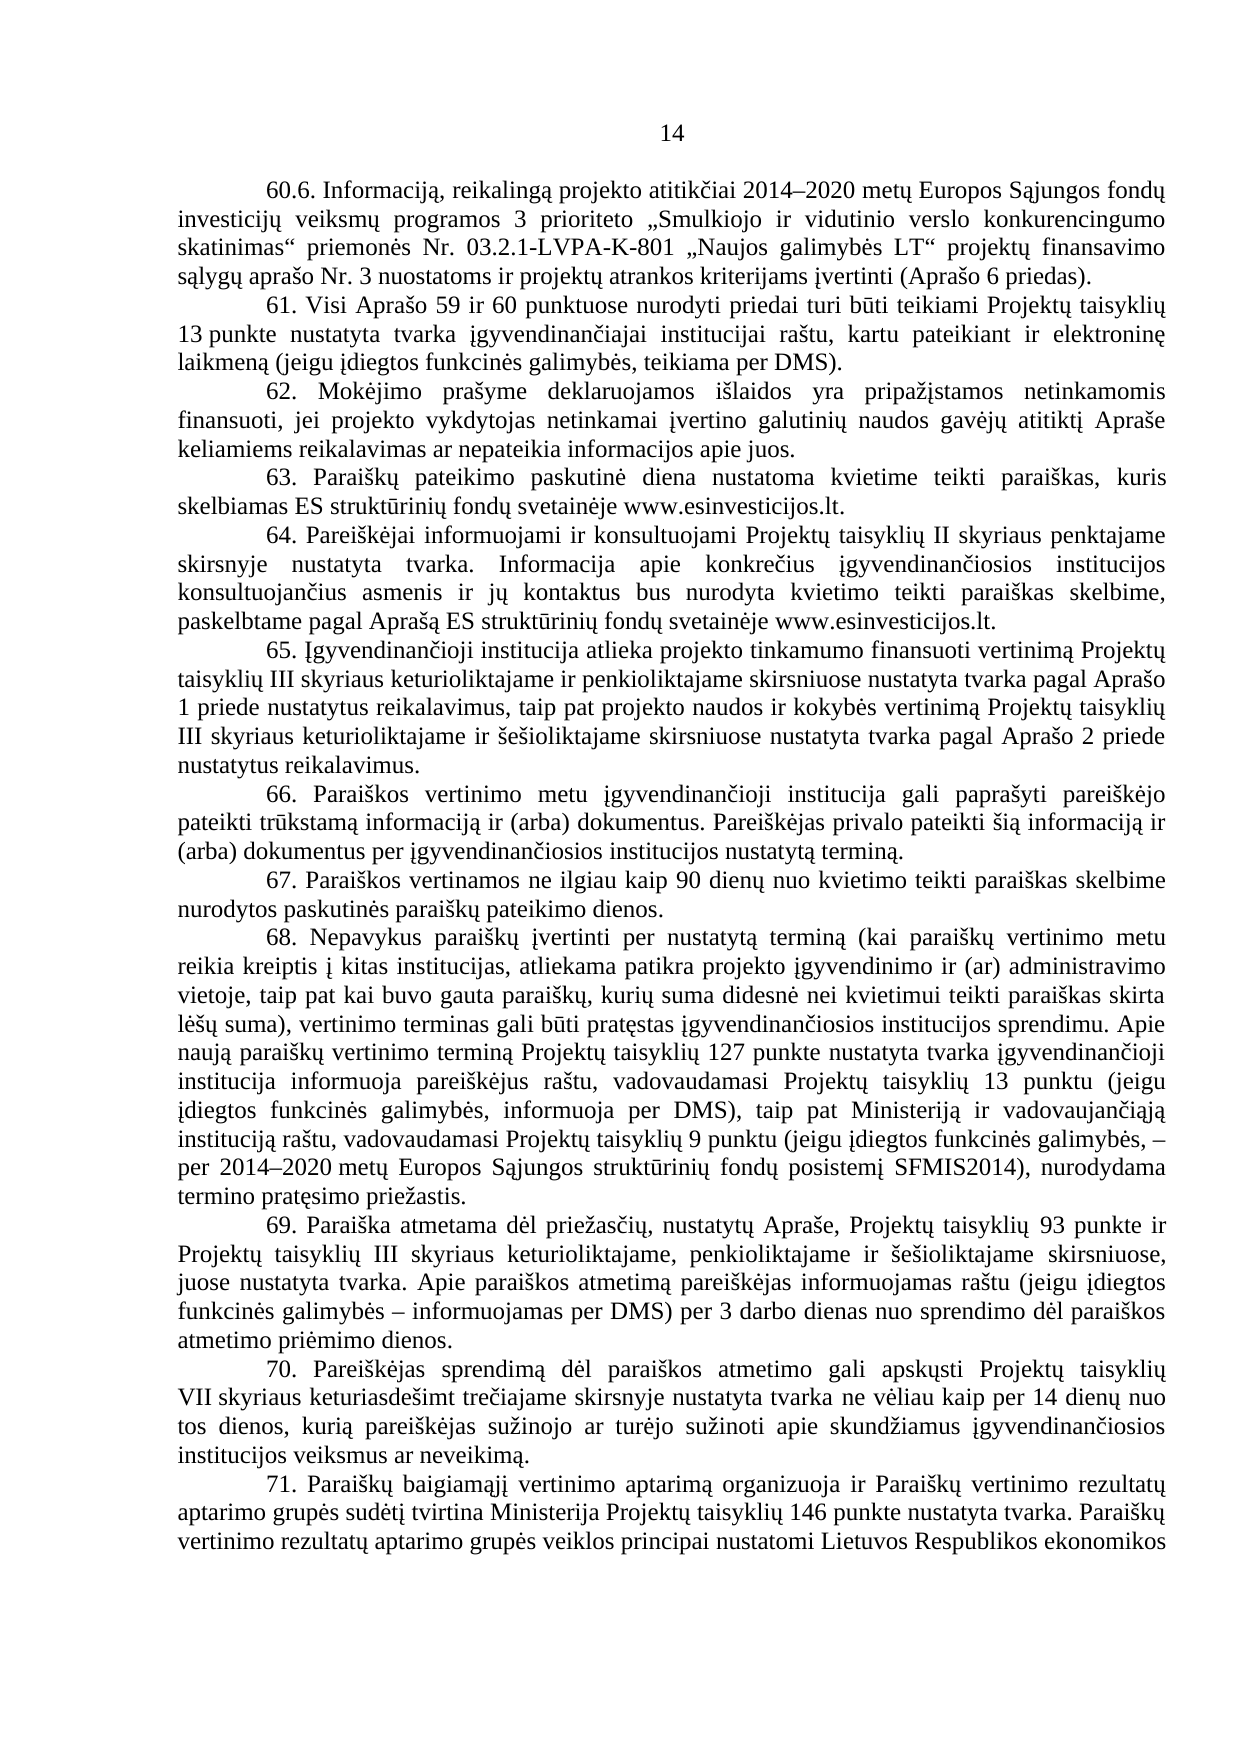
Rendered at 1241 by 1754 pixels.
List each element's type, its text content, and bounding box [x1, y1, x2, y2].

text 68. Nepavykus paraiškų įvertinti per nustatytą terminą (kai paraiškų vertinimo metu reikia kreiptis į kitas institucijas, atliekama patikra projekto įgyvendinimo ir (ar) administravimo vietoje, taip pat kai buvo gauta paraiškų, kurių suma didesnė nei kvietimui teikti paraiškas skirta lėšų suma), vertinimo terminas gali būti pratęstas įgyvendinančiosios institucijos sprendimu. Apie naują paraiškų vertinimo terminą Projektų taisyklių 127 punkte nustatyta tvarka įgyvendinančioji institucija informuoja pareiškėjus raštu, vadovaudamasi Projektų taisyklių 13 punktu (jeigu įdiegtos funkcinės galimybės, informuoja per DMS), taip pat Ministeriją ir vadovaujančiąją instituciją raštu, vadovaudamasi Projektų taisyklių 9 punktu (jeigu įdiegtos funkcinės galimybės, – per 2014–2020 metų Europos Sąjungos struktūrinių fondų posistemį SFMIS2014), nurodydama termino pratęsimo priežastis. [177, 922, 1167, 1210]
text 63. Paraiškų pateikimo paskutinė diena nustatoma kvietime teikti paraiškas, kuris skelbiamas ES struktūrinių fondų svetainėje www.esinvesticijos.lt. [177, 462, 1167, 520]
text 66. Paraiškos vertinimo metu įgyvendinančioji institucija gali paprašyti pareiškėjo pateikti trūkstamą informaciją ir (arba) dokumentus. Pareiškėjas privalo pateikti šią informaciją ir (arba) dokumentus per įgyvendinančiosios institucijos nustatytą terminą. [177, 779, 1167, 865]
text 67. Paraiškos vertinamos ne ilgiau kaip 90 dienų nuo kvietimo teikti paraiškas skelbime nurodytos paskutinės paraiškų pateikimo dienos. [177, 865, 1167, 922]
text 69. Paraiška atmetama dėl priežasčių, nustatytų Apraše, Projektų taisyklių 93 punkte ir Projektų taisyklių III skyriaus keturioliktajame, penkioliktajame ir šešioliktajame skirsniuose, juose nustatyta tvarka. Apie paraiškos atmetimą pareiškėjas informuojamas raštu (jeigu įdiegtos funkcinės galimybės – informuojamas per DMS) per 3 darbo dienas nuo sprendimo dėl paraiškos atmetimo priėmimo dienos. [177, 1210, 1167, 1354]
text 62. Mokėjimo prašyme deklaruojamos išlaidos yra pripažįstamos netinkamomis finansuoti, jei projekto vykdytojas netinkamai įvertino galutinių naudos gavėjų atitiktį Apraše keliamiems reikalavimas ar nepateikia informacijos apie juos. [177, 376, 1167, 462]
text 60.6. Informaciją, reikalingą projekto atitikčiai 2014–2020 metų Europos Sąjungos fondų investicijų veiksmų programos 3 prioriteto „Smulkiojo ir vidutinio verslo konkurencingumo skatinimas“ priemonės Nr. 03.2.1-LVPA-K-801 „Naujos galimybės LT“ projektų finansavimo sąlygų aprašo Nr. 3 nuostatoms ir projektų atrankos kriterijams įvertinti (Aprašo 6 priedas). [177, 175, 1167, 290]
text 70. Pareiškėjas sprendimą dėl paraiškos atmetimo gali apskųsti Projektų taisyklių VII skyriaus keturiasdešimt trečiajame skirsnyje nustatyta tvarka ne vėliau kaip per 14 dienų nuo tos dienos, kurią pareiškėjas sužinojo ar turėjo sužinoti apie skundžiamus įgyvendinančiosios institucijos veiksmus ar neveikimą. [177, 1354, 1167, 1469]
text 71. Paraiškų baigiamąjį vertinimo aptarimą organizuoja ir Paraiškų vertinimo rezultatų aptarimo grupės sudėtį tvirtina Ministerija Projektų taisyklių 146 punkte nustatyta tvarka. Paraiškų vertinimo rezultatų aptarimo grupės veiklos principai nustatomi Lietuvos Respublikos ekonomikos [177, 1469, 1167, 1555]
text 64. Pareiškėjai informuojami ir konsultuojami Projektų taisyklių II skyriaus penktajame skirsnyje nustatyta tvarka. Informacija apie konkrečius įgyvendinančiosios institucijos konsultuojančius asmenis ir jų kontaktus bus nurodyta kvietimo teikti paraiškas skelbime, paskelbtame pagal Aprašą ES struktūrinių fondų svetainėje www.esinvesticijos.lt. [177, 520, 1167, 635]
text 61. Visi Aprašo 59 ir 60 punktuose nurodyti priedai turi būti teikiami Projektų taisyklių 13 punkte nustatyta tvarka įgyvendinančiajai institucijai raštu, kartu pateikiant ir elektroninę laikmeną (jeigu įdiegtos funkcinės galimybės, teikiama per DMS). [177, 290, 1167, 376]
text 65. Įgyvendinančioji institucija atlieka projekto tinkamumo finansuoti vertinimą Projektų taisyklių III skyriaus keturioliktajame ir penkioliktajame skirsniuose nustatyta tvarka pagal Aprašo 1 priede nustatytus reikalavimus, taip pat projekto naudos ir kokybės vertinimą Projektų taisyklių III skyriaus keturioliktajame ir šešioliktajame skirsniuose nustatyta tvarka pagal Aprašo 2 priede nustatytus reikalavimus. [177, 635, 1167, 779]
